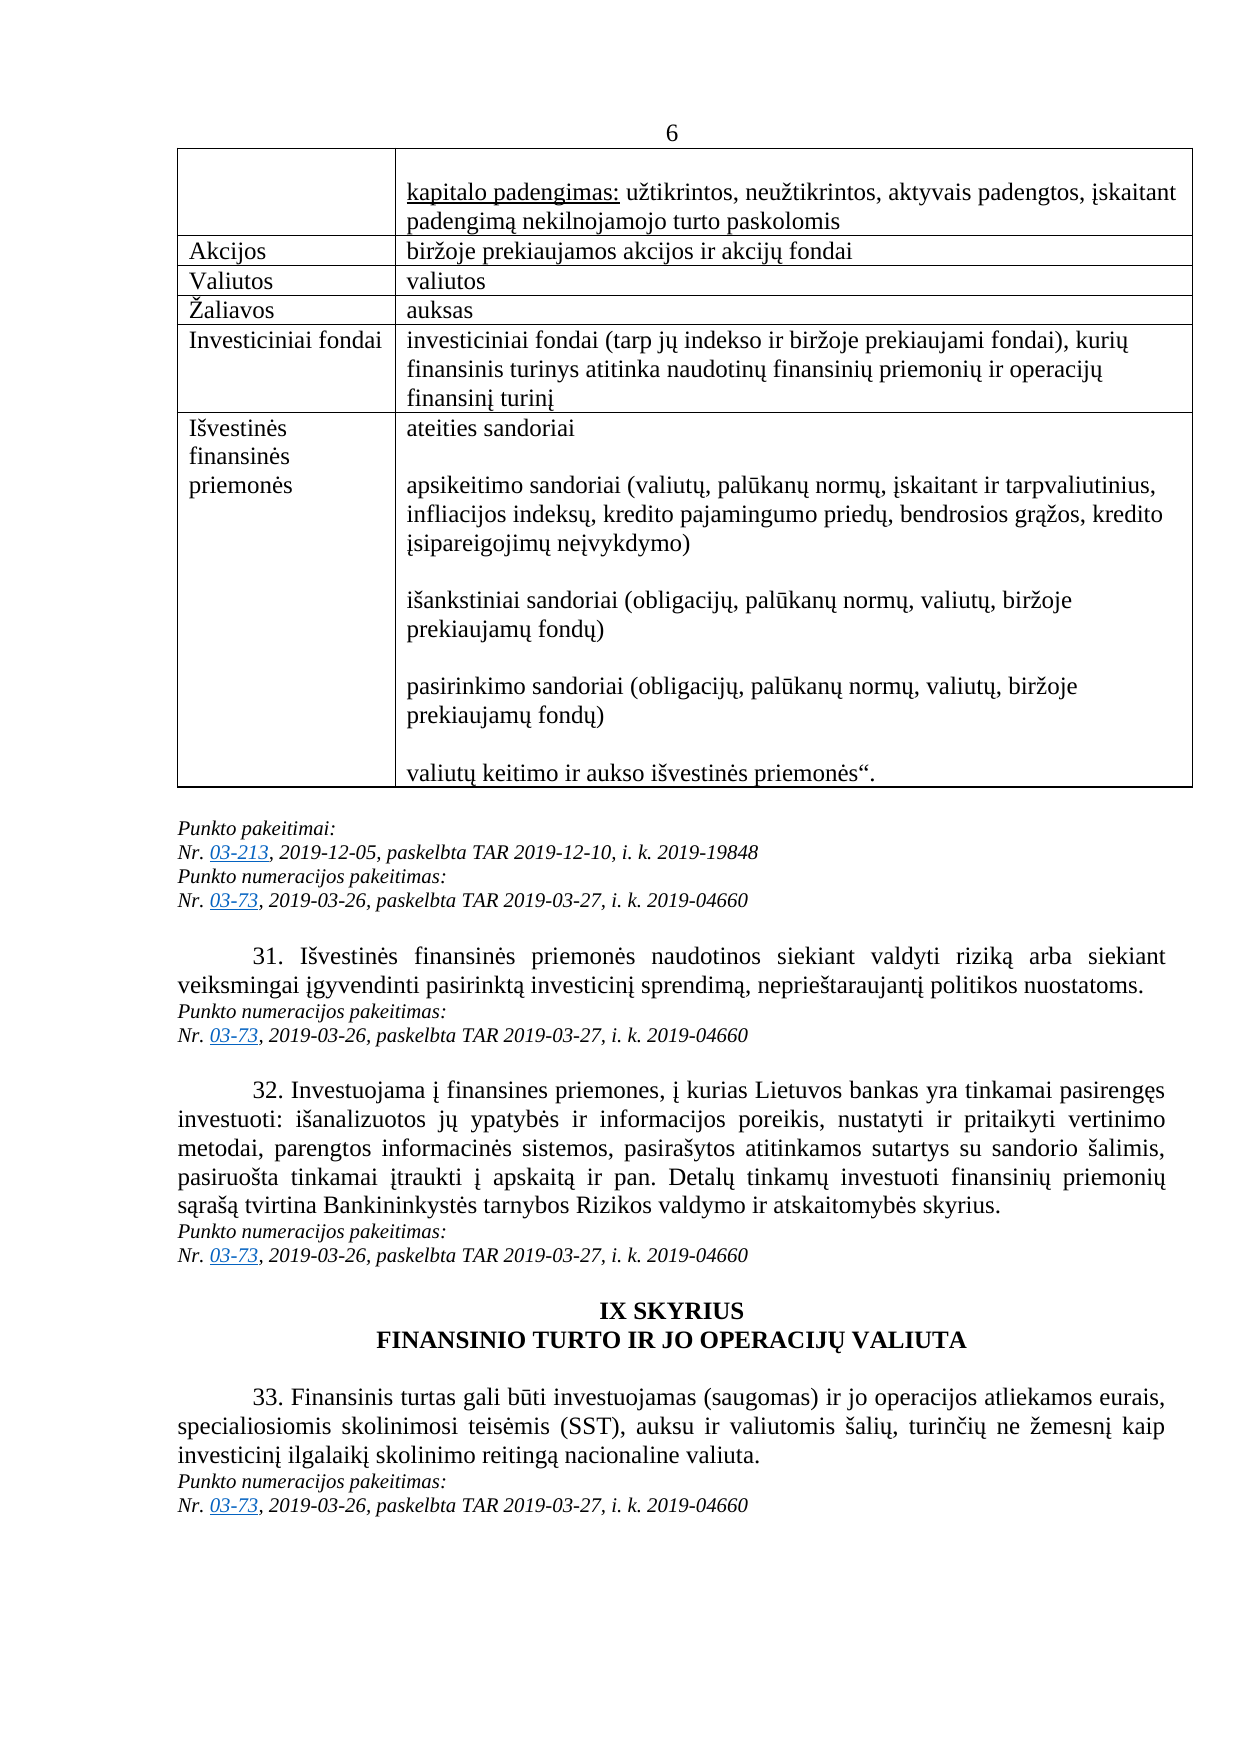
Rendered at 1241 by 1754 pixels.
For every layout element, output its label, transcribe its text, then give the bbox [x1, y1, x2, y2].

text Nr. 03-213, 2019-12-05, paskelbta TAR 2019-12-10, i. k. 2019-19848 [177, 840, 1166, 864]
text IX SKYRIUS [177, 1296, 1166, 1325]
text Punkto numeracijos pakeitimas: [177, 1219, 1166, 1243]
table_cell [178, 149, 395, 235]
table_cell Akcijos [178, 236, 395, 265]
table_cell investiciniai fondai (tarp jų indekso ir biržoje prekiaujami fondai), kurių finansinis turinys atitinka naudotinų finansinių priemonių ir operacijų finansinį turinį [396, 325, 1192, 412]
text Punkto numeracijos pakeitimas: [177, 864, 1166, 888]
table_cell biržoje prekiaujamos akcijos ir akcijų fondai [396, 236, 1192, 265]
text 31. Išvestinės finansinės priemonės naudotinos siekiant valdyti riziką arba siekiant veiksmingai įgyvendinti pasirinktą investicinį sprendimą, neprieštaraujantį politikos nuostatoms. [177, 941, 1166, 999]
table_cell kapitalo padengimas: užtikrintos, neužtikrintos, aktyvais padengtos, įskaitant padengimą nekilnojamojo turto paskolomis [396, 149, 1192, 235]
text Punkto numeracijos pakeitimas: [177, 1469, 1166, 1493]
text Nr. 03-73, 2019-03-26, paskelbta TAR 2019-03-27, i. k. 2019-04660 [177, 1023, 1166, 1047]
text Punkto pakeitimai: [177, 816, 1166, 840]
text Nr. 03-73, 2019-03-26, paskelbta TAR 2019-03-27, i. k. 2019-04660 [177, 888, 1166, 912]
table_cell auksas [396, 296, 1192, 324]
table_cell Investiciniai fondai [178, 325, 395, 412]
text Nr. 03-73, 2019-03-26, paskelbta TAR 2019-03-27, i. k. 2019-04660 [177, 1243, 1166, 1267]
table_cell Valiutos [178, 266, 395, 294]
table_cell Išvestinės finansinės priemonės [178, 413, 395, 786]
text FINANSINIO TURTO IR JO OPERACIJŲ VALIUTA [177, 1325, 1166, 1354]
text Nr. 03-73, 2019-03-26, paskelbta TAR 2019-03-27, i. k. 2019-04660 [177, 1493, 1166, 1517]
table_cell ateities sandoriai apsikeitimo sandoriai (valiutų, palūkanų normų, įskaitant ir tarpvaliutinius, infliacijos indeksų, kredito pajamingumo priedų, bendrosios grąžos, kredito įsipareigojimų neįvykdymo) išankstiniai sandoriai (obligacijų, palūkanų normų, valiutų, biržoje prekiaujamų fondų) pasirinkimo sandoriai (obligacijų, palūkanų normų, valiutų, biržoje prekiaujamų fondų) valiutų keitimo ir aukso išvestinės priemonės“. [396, 413, 1192, 786]
text Punkto numeracijos pakeitimas: [177, 999, 1166, 1023]
table_cell Žaliavos [178, 296, 395, 324]
text 32. Investuojama į finansines priemones, į kurias Lietuvos bankas yra tinkamai pasirengęs investuoti: išanalizuotos jų ypatybės ir informacijos poreikis, nustatyti ir pritaikyti vertinimo metodai, parengtos informacinės sistemos, pasirašytos atitinkamos sutartys su sandorio šalimis, pasiruošta tinkamai įtraukti į apskaitą ir pan. Detalų tinkamų investuoti finansinių priemonių sąrašą tvirtina Bankininkystės tarnybos Rizikos valdymo ir atskaitomybės skyrius. [177, 1076, 1166, 1219]
text 33. Finansinis turtas gali būti investuojamas (saugomas) ir jo operacijos atliekamos eurais, specialiosiomis skolinimosi teisėmis (SST), auksu ir valiutomis šalių, turinčių ne žemesnį kaip investicinį ilgalaikį skolinimo reitingą nacionaline valiuta. [177, 1382, 1166, 1469]
table_cell valiutos [396, 266, 1192, 294]
